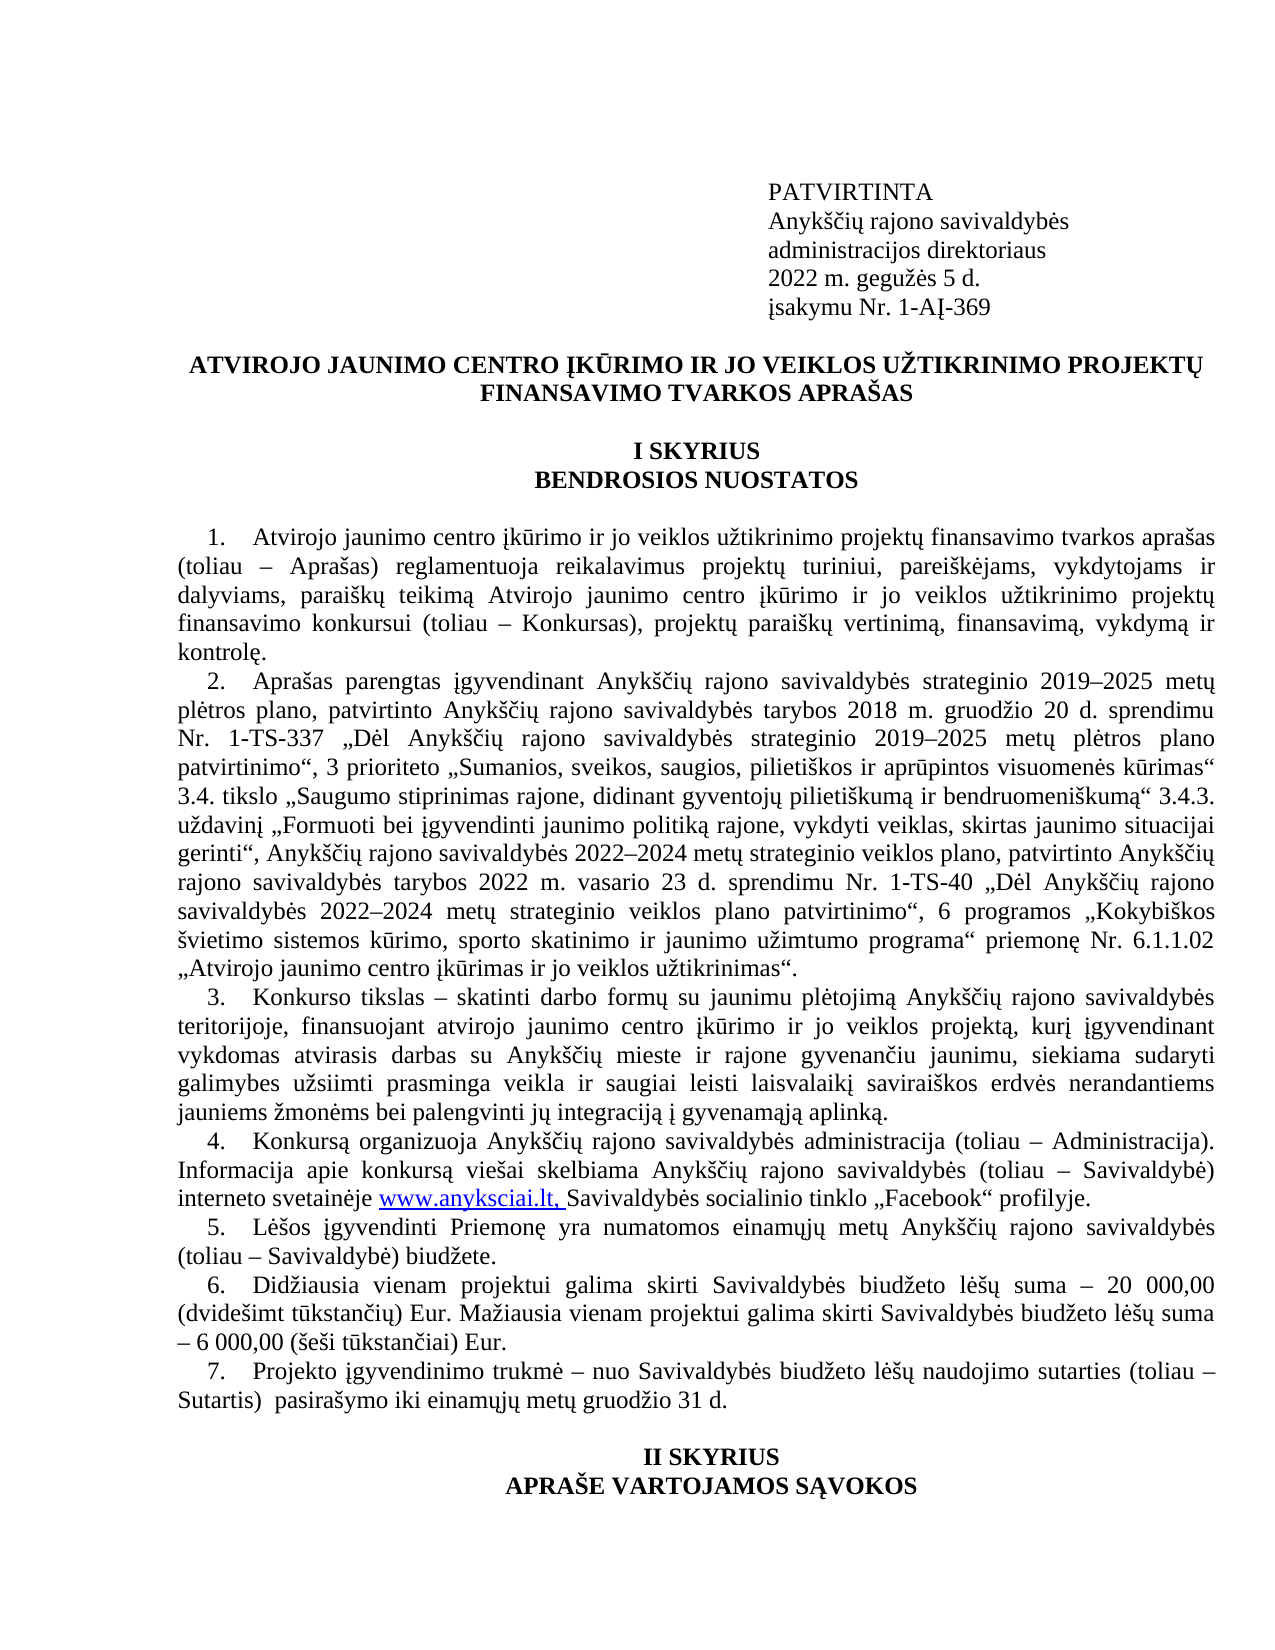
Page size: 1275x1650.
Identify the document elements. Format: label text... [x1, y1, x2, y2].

text administracijos direktoriaus [177, 235, 1216, 263]
text II SKYRIUS [207, 1442, 1216, 1471]
text I SKYRIUS [177, 436, 1216, 465]
text 2. Aprašas parengtas įgyvendinant Anykščių rajono savivaldybės strateginio 2019–2025 metų plėtros plano, patvirtinto Anykščių rajono savivaldybės tarybos 2018 m. gruodžio 20 d. sprendimu Nr. 1-TS-337 „Dėl Anykščių rajono savivaldybės strateginio 2019–2025 metų plėtros plano patvirtinimo“, 3 prioriteto „Sumanios, sveikos, saugios, pilietiškos ir aprūpintos visuomenės kūrimas“ 3.4. tikslo „Saugumo stiprinimas rajone, didinant gyventojų pilietiškumą ir bendruomeniškumą“ 3.4.3. uždavinį „Formuoti bei įgyvendinti jaunimo politiką rajone, vykdyti veiklas, skirtas jaunimo situacijai gerinti“, Anykščių rajono savivaldybės 2022–2024 metų strateginio veiklos plano, patvirtinto Anykščių rajono savivaldybės tarybos 2022 m. vasario 23 d. sprendimu Nr. 1-TS-40 „Dėl Anykščių rajono savivaldybės 2022–2024 metų strateginio veiklos plano patvirtinimo“, 6 programos „Kokybiškos švietimo sistemos kūrimo, sporto skatinimo ir jaunimo užimtumo programa“ priemonę Nr. 6.1.1.02 „Atvirojo jaunimo centro įkūrimas ir jo veiklos užtikrinimas“. [177, 666, 1216, 982]
text 6. Didžiausia vienam projektui galima skirti Savivaldybės biudžeto lėšų suma – 20 000,00 (dvidešimt tūkstančių) Eur. Mažiausia vienam projektui galima skirti Savivaldybės biudžeto lėšų suma – 6 000,00 (šeši tūkstančiai) Eur. [177, 1270, 1216, 1356]
text 5. Lėšos įgyvendinti Priemonę yra numatomos einamųjų metų Anykščių rajono savivaldybės (toliau – Savivaldybė) biudžete. [177, 1212, 1216, 1270]
text ATVIROJO JAUNIMO CENTRO ĮKŪRIMO IR JO VEIKLOS UŽTIKRINIMO PROJEKTŲ FINANSAVIMO TVARKOS APRAŠAS [177, 350, 1216, 407]
text Anykščių rajono savivaldybės [177, 206, 1216, 235]
text BENDROSIOS NUOSTATOS [177, 465, 1216, 493]
text 7. Projekto įgyvendinimo trukmė – nuo Savivaldybės biudžeto lėšų naudojimo sutarties (toliau – Sutartis) pasirašymo iki einamųjų metų gruodžio 31 d. [177, 1356, 1216, 1413]
text PATVIRTINTA [177, 177, 1216, 206]
text 3. Konkurso tikslas – skatinti darbo formų su jaunimu plėtojimą Anykščių rajono savivaldybės teritorijoje, finansuojant atvirojo jaunimo centro įkūrimo ir jo veiklos projektą, kurį įgyvendinant vykdomas atvirasis darbas su Anykščių mieste ir rajone gyvenančiu jaunimu, siekiama sudaryti galimybes užsiimti prasminga veikla ir saugiai leisti laisvalaikį saviraiškos erdvės nerandantiems jauniems žmonėms bei palengvinti jų integraciją į gyvenamąją aplinką. [177, 982, 1216, 1126]
text 4. Konkursą organizuoja Anykščių rajono savivaldybės administracija (toliau – Administracija). Informacija apie konkursą viešai skelbiama Anykščių rajono savivaldybės (toliau – Savivaldybė) interneto svetainėje www.anyksciai.lt, Savivaldybės socialinio tinklo „Facebook“ profilyje. [177, 1126, 1216, 1212]
text 1. Atvirojo jaunimo centro įkūrimo ir jo veiklos užtikrinimo projektų finansavimo tvarkos aprašas (toliau – Aprašas) reglamentuoja reikalavimus projektų turiniui, pareiškėjams, vykdytojams ir dalyviams, paraiškų teikimą Atvirojo jaunimo centro įkūrimo ir jo veiklos užtikrinimo projektų finansavimo konkursui (toliau – Konkursas), projektų paraiškų vertinimą, finansavimą, vykdymą ir kontrolę. [177, 522, 1216, 666]
text įsakymu Nr. 1-AĮ-369 [177, 292, 1216, 321]
text 2022 m. gegužės 5 d. [177, 263, 1216, 292]
text APRAŠE VARTOJAMOS SĄVOKOS [207, 1471, 1216, 1500]
